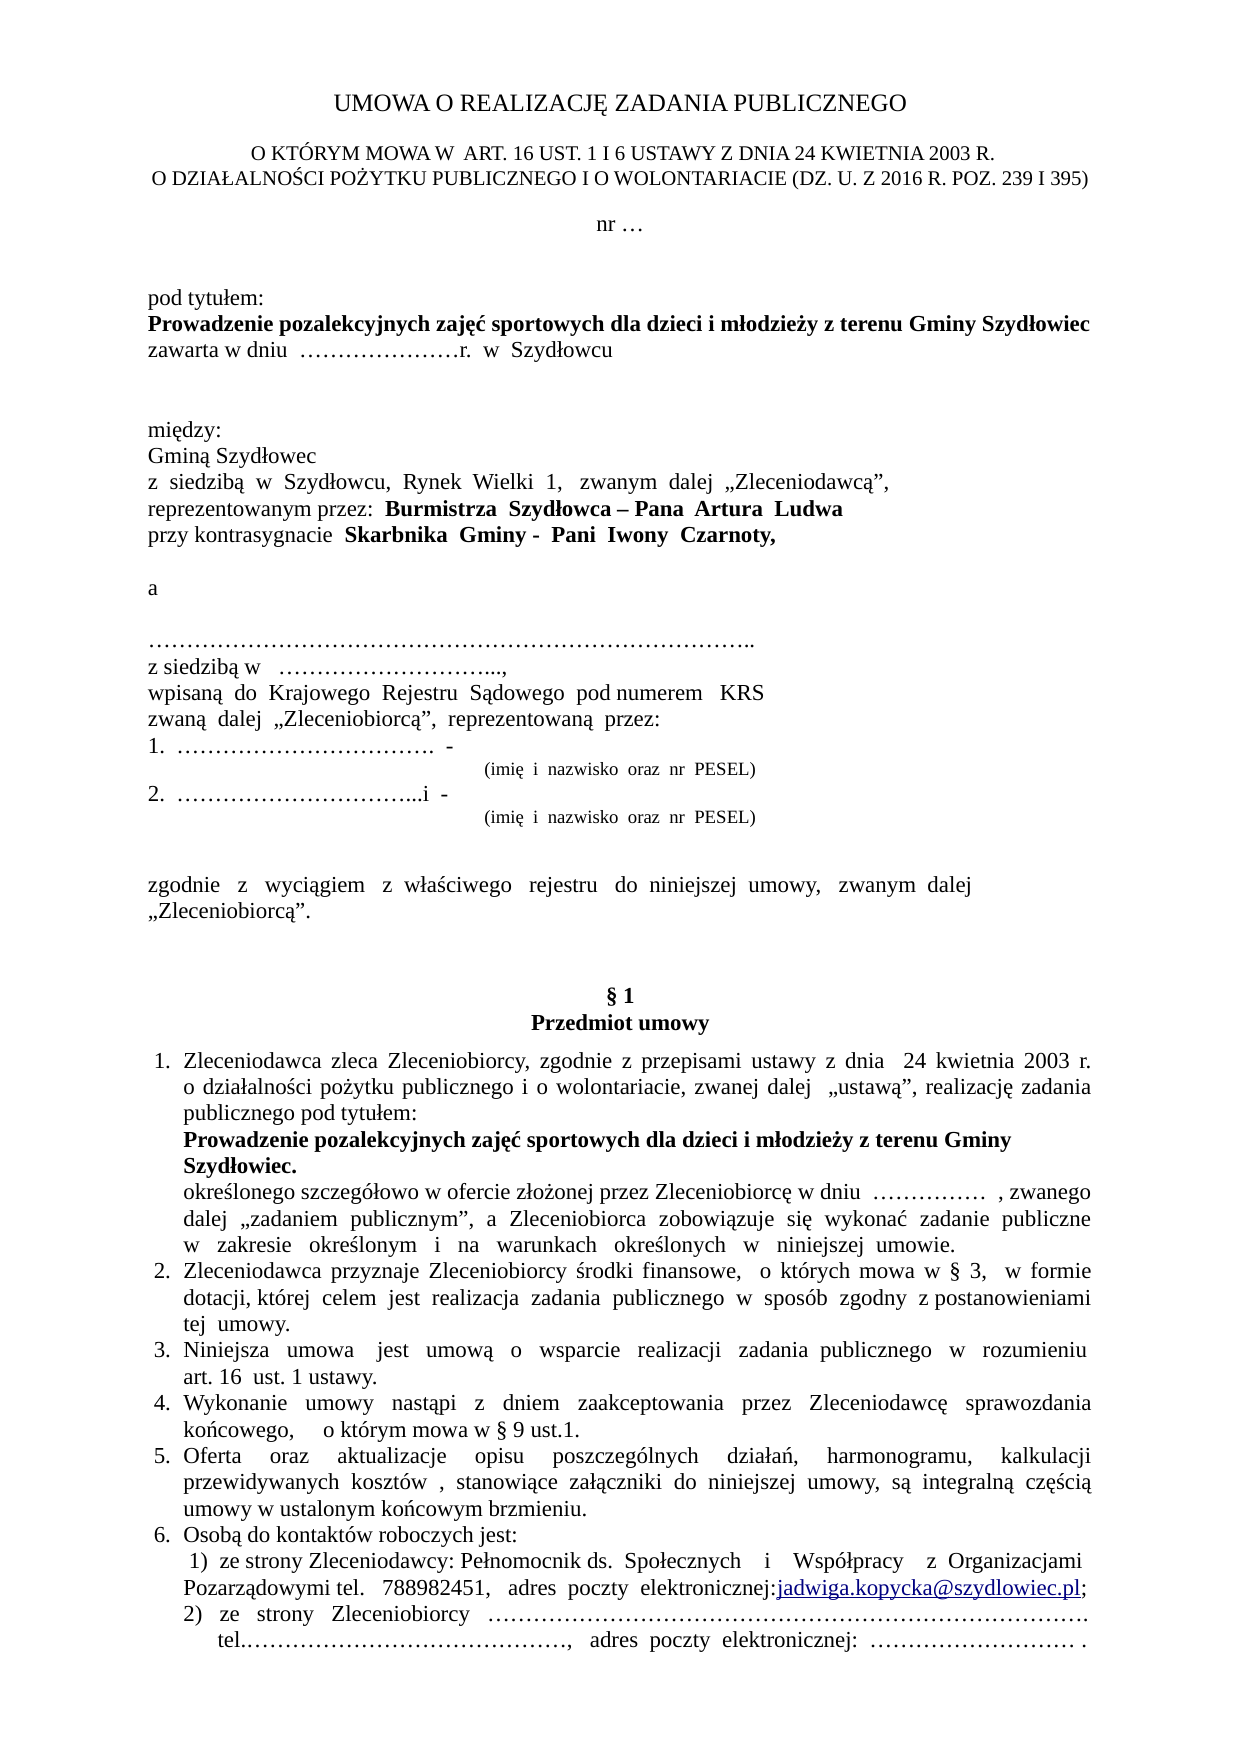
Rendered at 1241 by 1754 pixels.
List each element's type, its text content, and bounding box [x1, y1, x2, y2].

text przy kontrasygnacie Skarbnika Gminy - Pani Iwony Czarnoty, [148, 521, 1093, 547]
text między: [148, 416, 1093, 442]
list Pozarządowymi tel. 788982451, adres poczty elektronicznej:jadwiga.kopycka@szydlowiec.pl; [153, 1574, 1093, 1600]
list Wykonanie umowy nastąpi z dniem zaakceptowania przez Zleceniodawcę sprawozdania końcowego, o którym mowa w § 9 ust.1. [153, 1389, 1093, 1442]
text a [148, 574, 1093, 600]
text zwaną dalej „Zleceniobiorcą”, reprezentowaną przez: [148, 706, 1093, 732]
text z siedzibą w Szydłowcu, Rynek Wielki 1, zwanym dalej „Zleceniodawcą”, [148, 468, 1093, 495]
text Prowadzenie pozalekcyjnych zajęć sportowych dla dzieci i młodzieży z terenu Gminy Szydłowiec [148, 310, 1093, 337]
text zgodnie z wyciągiem z właściwego rejestru do niniejszej umowy, zwanym dalej „Zleceniobiorcą”. [148, 871, 1093, 923]
list 2) ze strony Zleceniobiorcy ……………………………………………………………………. [153, 1600, 1093, 1626]
text wpisaną do Krajowego Rejestru Sądowego pod numerem KRS [148, 679, 1093, 706]
list 1) ze strony Zleceniodawcy: Pełnomocnik ds. Społecznych i Współpracy z Organizacjami [153, 1547, 1093, 1574]
text § 1 [148, 982, 1093, 1008]
text UMOWA O REALIZACJĘ ZADANIA PUBLICZNEGO O KTÓRYM MOWA W ART. 16 UST. 1 I 6 USTAWY Z DNIA 24 KWIETNIA 2003 R. O DZIAŁALNOŚCI POŻYTKU PUBLICZNEGO I O WOLONTARIACIE (DZ. U. Z 2016 R. POZ. 239 I 395) [148, 88, 1093, 189]
list Niniejsza umowa jest umową o wsparcie realizacji zadania publicznego w rozumieniu art. 16 ust. 1 ustawy. [153, 1337, 1093, 1389]
list Osobą do kontaktów roboczych jest: [153, 1521, 1093, 1547]
text 1. ……………………………. - [148, 732, 1093, 758]
list określonego szczegółowo w ofercie złożonej przez Zleceniobiorcę w dniu …………… , zwanego dalej „zadaniem publicznym”, a Zleceniobiorca zobowiązuje się wykonać zadanie publiczne w zakresie określonym i na warunkach określonych w niniejszej umowie. [153, 1178, 1093, 1257]
text z siedzibą w ………………………..., [148, 653, 1093, 679]
text pod tytułem: [148, 284, 1093, 310]
list Oferta oraz aktualizacje opisu poszczególnych działań, harmonogramu, kalkulacji przewidywanych kosztów , stanowiące załączniki do niniejszej umowy, są integralną częścią umowy w ustalonym końcowym brzmieniu. [153, 1442, 1093, 1521]
text Gminą Szydłowec [148, 442, 1093, 468]
list Zleceniodawca zleca Zleceniobiorcy, zgodnie z przepisami ustawy z dnia 24 kwietnia 2003 r. o działalności pożytku publicznego i o wolontariacie, zwanej dalej „ustawą”, realizację zadania publicznego pod tytułem: [153, 1047, 1093, 1126]
list Prowadzenie pozalekcyjnych zajęć sportowych dla dzieci i młodzieży z terenu Gminy Szydłowiec. [153, 1126, 1093, 1178]
text reprezentowanym przez: Burmistrza Szydłowca – Pana Artura Ludwa [148, 495, 1093, 521]
list Zleceniodawca przyznaje Zleceniobiorcy środki finansowe, o których mowa w § 3, w formie dotacji, której celem jest realizacja zadania publicznego w sposób zgodny z postanowieniami tej umowy. [153, 1257, 1093, 1337]
text (imię i nazwisko oraz nr PESEL) [148, 806, 1093, 828]
list tel.……………………………………, adres poczty elektronicznej: ……………………… . [153, 1626, 1093, 1653]
text zawarta w dniu …………………r. w Szydłowcu [148, 337, 1093, 363]
text nr … [148, 210, 1093, 237]
text Przedmiot umowy [148, 1008, 1093, 1035]
text (imię i nazwisko oraz nr PESEL) [148, 758, 1093, 780]
text 2. …………………………...i - [148, 780, 1093, 806]
text …………………………………………………………………….. [148, 626, 1093, 653]
